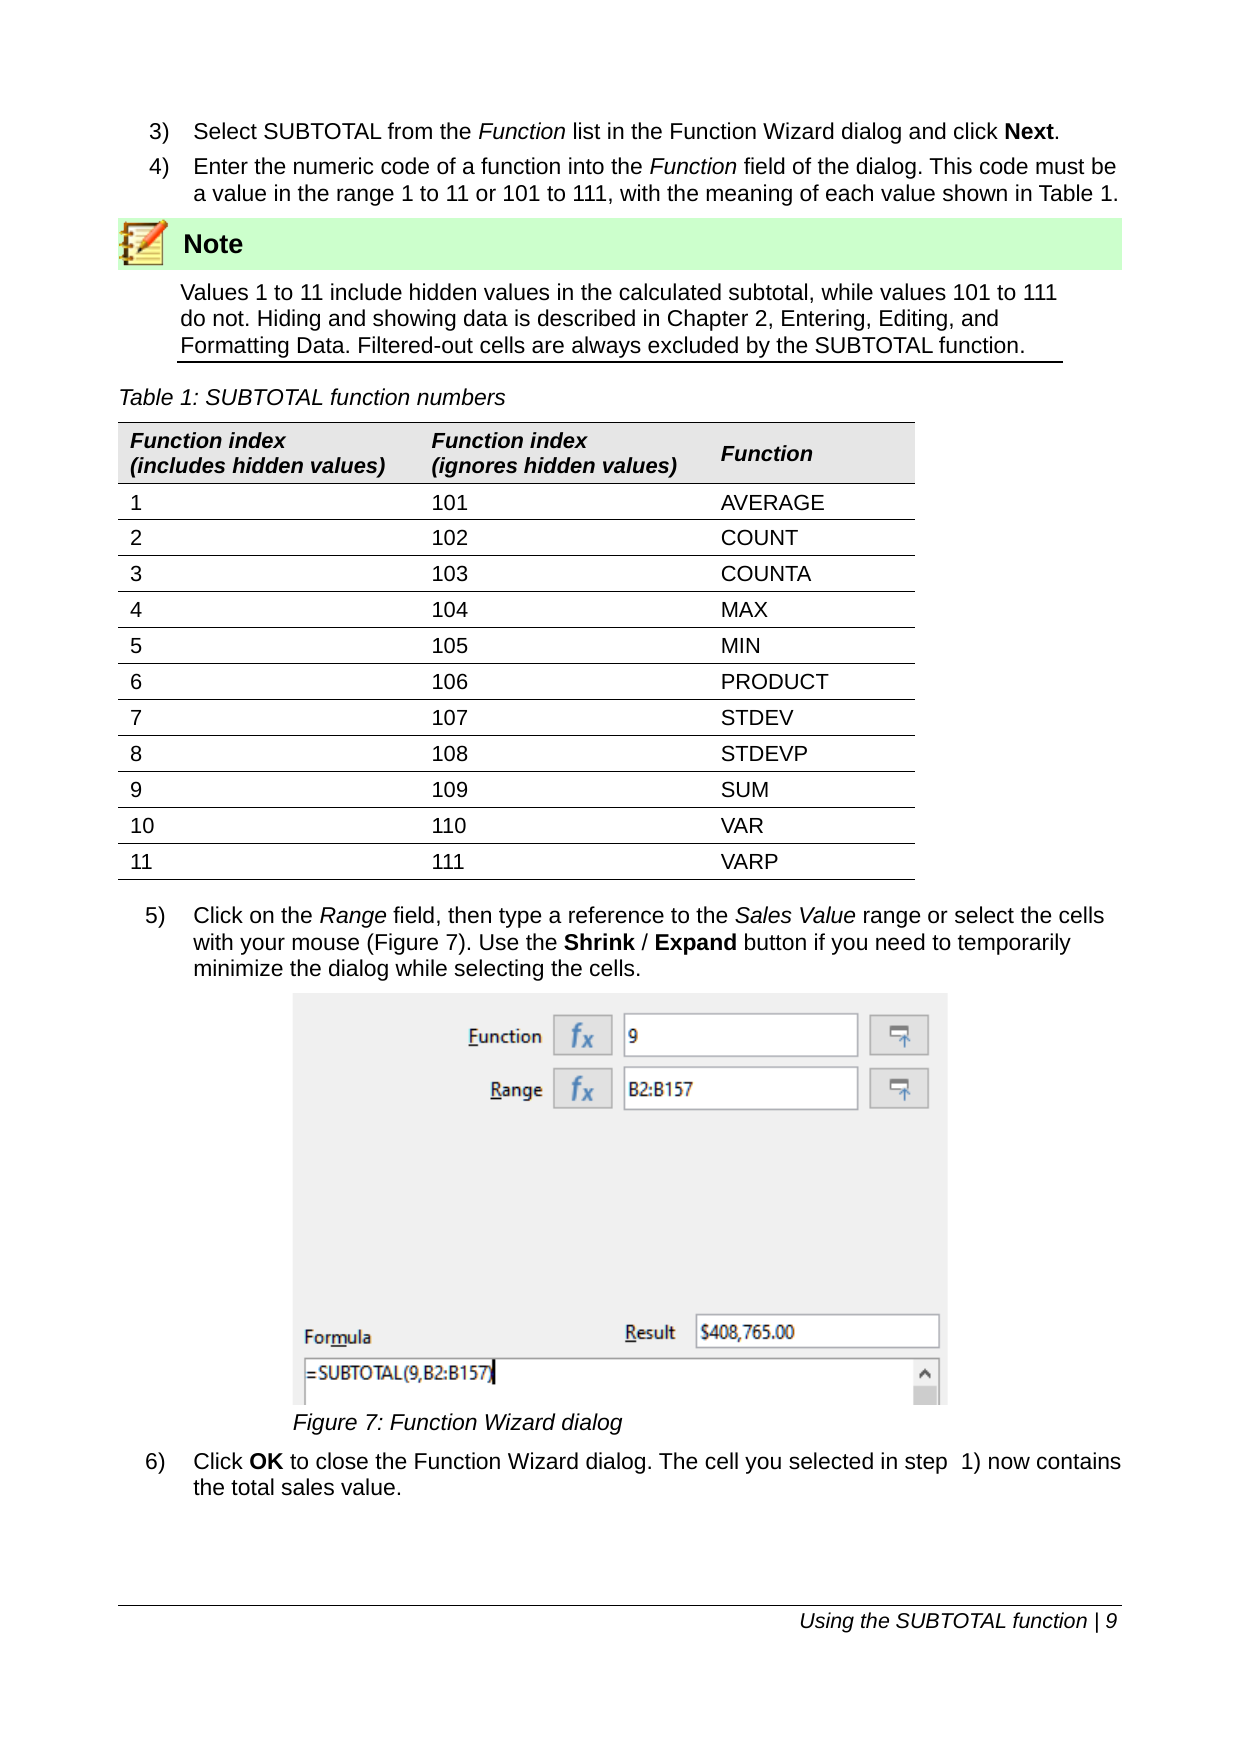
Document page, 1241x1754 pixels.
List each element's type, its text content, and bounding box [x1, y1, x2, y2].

table_cell STDEVP [709, 736, 915, 771]
table_cell AVERAGE [709, 484, 915, 519]
table_cell 8 [118, 736, 420, 771]
table_cell 107 [420, 700, 709, 735]
table_cell 104 [420, 592, 709, 627]
table_cell 2 [118, 520, 420, 555]
table_cell 103 [420, 556, 709, 591]
table_cell 3 [118, 556, 420, 591]
table_cell SUM [709, 772, 915, 807]
table_cell 102 [420, 520, 709, 555]
text Figure 7: Function Wizard dialog [293, 1405, 948, 1436]
picture [119, 218, 170, 269]
table_cell VARP [709, 844, 915, 879]
table_cell MAX [709, 592, 915, 627]
list Click on the Range field, then type a reference to the Sales Value range or select the cells with your mouse (Figure 7). Use the Shrink / Expand button if you need to temporarily minimize the dialog while selecting the cells. [165, 902, 1122, 981]
table_cell STDEV [709, 700, 915, 735]
table_cell 5 [118, 628, 420, 663]
table_header Function index (includes hidden values) [118, 423, 420, 483]
table_cell 108 [420, 736, 709, 771]
table_cell 9 [118, 772, 420, 807]
table_cell VAR [709, 808, 915, 843]
table_cell 105 [420, 628, 709, 663]
table_header Function index (ignores hidden values) [420, 423, 709, 483]
picture [292, 993, 948, 1405]
text Values 1 to 11 include hidden values in the calculated subtotal, while values 101 to 111 do not. Hiding and showing data is described in Chapter 2, Entering, Editing, and Formatting Data. Filtered-out cells are always excluded by the SUBTOTAL function. [177, 276, 1063, 361]
text Table 1: SUBTOTAL function numbers [118, 384, 1122, 410]
table_cell PRODUCT [709, 664, 915, 699]
table_cell 106 [420, 664, 709, 699]
table_cell COUNTA [709, 556, 915, 591]
table_cell 4 [118, 592, 420, 627]
table_cell 109 [420, 772, 709, 807]
list Enter the numeric code of a function into the Function field of the dialog. This code must be a value in the range 1 to 11 or 101 to 111, with the meaning of each value shown in Table 1. [169, 153, 1122, 206]
table_cell 11 [118, 844, 420, 879]
list Click OK to close the Function Wizard dialog. The cell you selected in step 1 now contains the total sales value. [165, 1448, 1122, 1500]
table_cell MIN [709, 628, 915, 663]
table_cell 10 [118, 808, 420, 843]
list Select SUBTOTAL from the Function list in the Function Wizard dialog and click Next. [169, 118, 1122, 144]
table_cell 110 [420, 808, 709, 843]
table_cell 1 [118, 484, 420, 519]
table_cell 6 [118, 664, 420, 699]
table_cell COUNT [709, 520, 915, 555]
table_cell 111 [420, 844, 709, 879]
table_header Function [709, 423, 915, 483]
subtitle Note [118, 218, 1122, 270]
table_cell 101 [420, 484, 709, 519]
table_cell 7 [118, 700, 420, 735]
